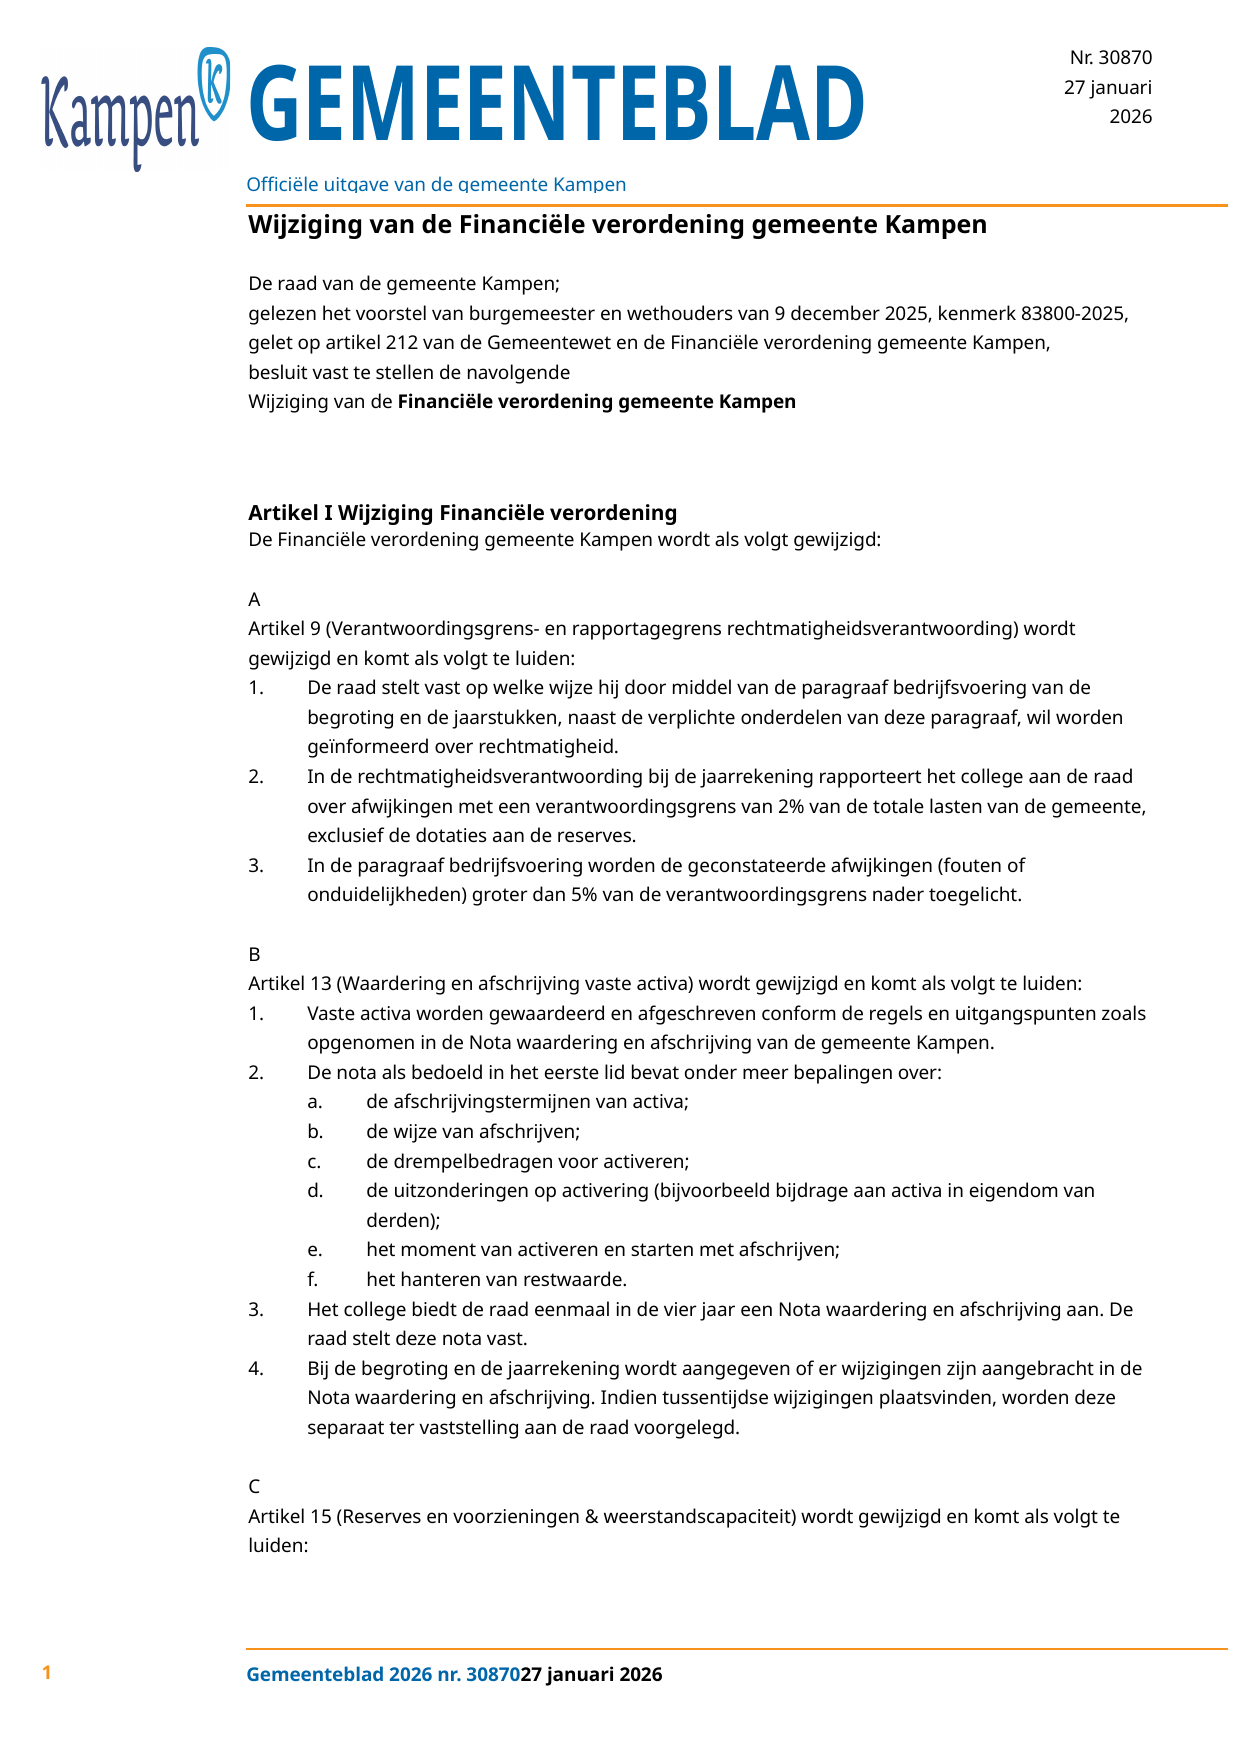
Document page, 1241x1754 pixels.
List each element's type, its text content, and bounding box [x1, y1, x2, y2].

text Wijziging van de Financiële verordening gemeente Kampen [248, 389, 1152, 414]
text B [248, 941, 1152, 967]
list de drempelbedragen voor activeren; [307, 1148, 1152, 1174]
text gelet op artikel 212 van de Gemeentewet en de Financiële verordening gemeente Kampen, [248, 329, 1152, 355]
list de uitzonderingen op activering (bijvoorbeeld bijdrage aan activa in eigendom van derden); [307, 1177, 1152, 1233]
list De raad stelt vast op welke wijze hij door middel van de paragraaf bedrijfsvoering van de begroting en de jaarstukken, naast de verplichte onderdelen van deze paragraaf, wil worden geïnformeerd over rechtmatigheid. [248, 674, 1152, 759]
list In de rechtmatigheidsverantwoording bij de jaarrekening rapporteert het college aan de raad over afwijkingen met een verantwoordingsgrens van 2% van de totale lasten van de gemeente, exclusief de dotaties aan de reserves. [248, 763, 1152, 848]
text A [248, 586, 1152, 612]
text Artikel 15 (Reserves en voorzieningen & weerstandscapaciteit) wordt gewijzigd en komt als volgt te luiden: [248, 1503, 1152, 1558]
picture [41, 47, 231, 172]
list Bij de begroting en de jaarrekening wordt aangegeven of er wijzigingen zijn aangebracht in de Nota waardering en afschrijving. Indien tussentijdse wijzigingen plaatsvinden, worden deze separaat ter vaststelling aan de raad voorgelegd. [248, 1355, 1152, 1440]
list De nota als bedoeld in het eerste lid bevat onder meer bepalingen over: [248, 1059, 1152, 1085]
text Artikel I Wijziging Financiële verordening [248, 498, 1152, 527]
text C [248, 1473, 1152, 1499]
text De Financiële verordening gemeente Kampen wordt als volgt gewijzigd: [248, 527, 1152, 552]
text besluit vast te stellen de navolgende [248, 359, 1152, 385]
list het moment van activeren en starten met afschrijven; [307, 1237, 1152, 1262]
list Het college biedt de raad eenmaal in de vier jaar een Nota waardering en afschrijving aan. De raad stelt deze nota vast. [248, 1296, 1152, 1351]
list de wijze van afschrijven; [307, 1118, 1152, 1144]
text Wijziging van de Financiële verordening gemeente Kampen [248, 207, 1152, 241]
list het hanteren van restwaarde. [307, 1266, 1152, 1292]
list de afschrijvingstermijnen van activa; [307, 1089, 1152, 1114]
text gelezen het voorstel van burgemeester en wethouders van 9 december 2025, kenmerk 83800-2025, [248, 300, 1152, 326]
text De raad van de gemeente Kampen; [248, 270, 1152, 296]
text Artikel 9 (Verantwoordingsgrens- en rapportagegrens rechtmatigheidsverantwoording) wordt gewijzigd en komt als volgt te luiden: [248, 615, 1152, 671]
list Vaste activa worden gewaardeerd en afgeschreven conform de regels en uitgangspunten zoals opgenomen in de Nota waardering en afschrijving van de gemeente Kampen. [248, 1000, 1152, 1055]
list In de paragraaf bedrijfsvoering worden de geconstateerde afwijkingen (fouten of onduidelijkheden) groter dan 5% van de verantwoordingsgrens nader toegelicht. [248, 852, 1152, 907]
text Artikel 13 (Waardering en afschrijving vaste activa) wordt gewijzigd en komt als volgt te luiden: [248, 970, 1152, 996]
